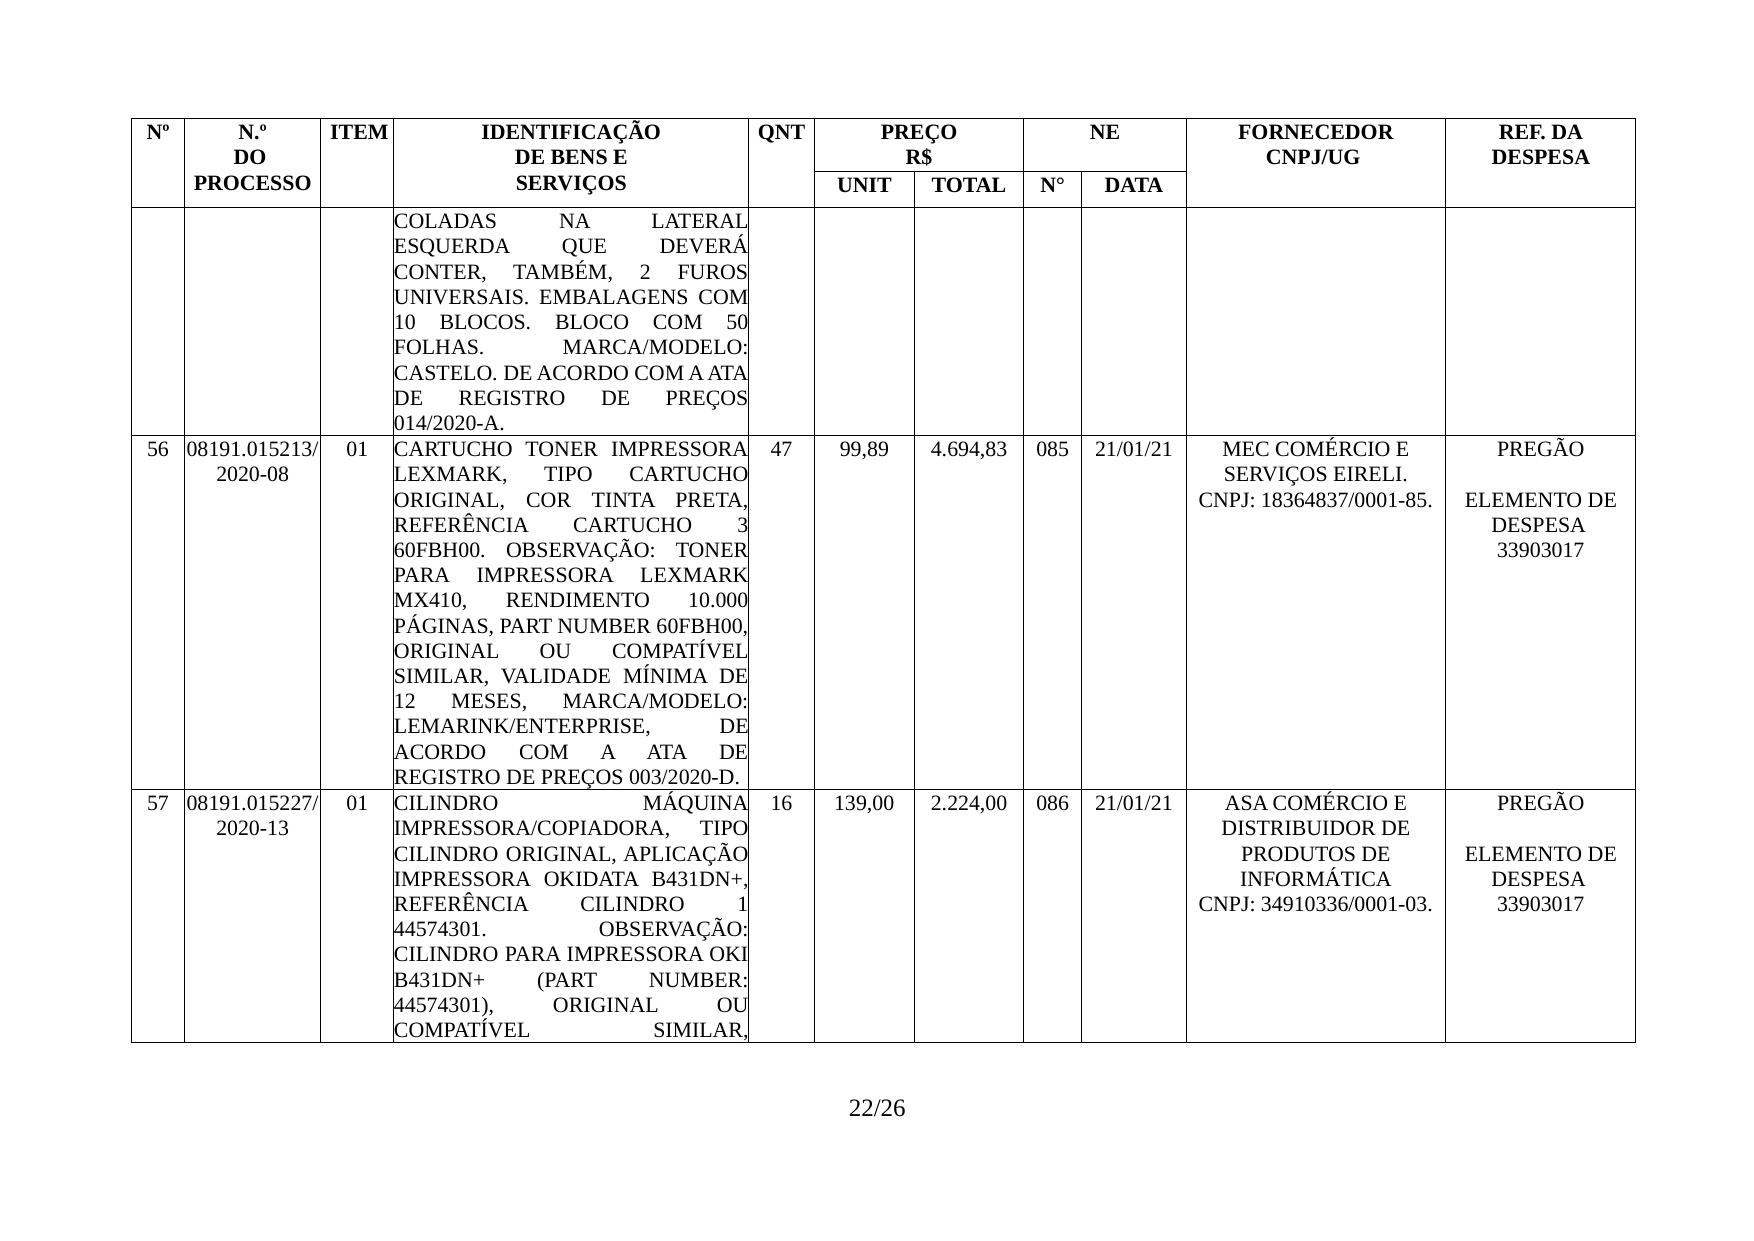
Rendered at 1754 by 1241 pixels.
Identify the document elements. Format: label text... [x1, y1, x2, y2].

table_header ITEM [321, 119, 393, 207]
table_cell CILINDRO MÁQUINA IMPRESSORA/COPIADORA, TIPO CILINDRO ORIGINAL, APLICAÇÃO IMPRESSORA OKIDATA B431DN+, REFERÊNCIA CILINDRO 1 44574301. OBSERVAÇÃO: CILINDRO PARA IMPRESSORA OKI B431DN+ (PART NUMBER: 44574301), ORIGINAL OU COMPATÍVEL SIMILAR, [394, 790, 748, 1042]
table_cell 086 [1024, 790, 1081, 1042]
table_cell TOTAL [915, 172, 1023, 207]
table_cell 085 [1024, 436, 1081, 789]
table_cell CARTUCHO TONER IMPRESSORA LEXMARK, TIPO CARTUCHO ORIGINAL, COR TINTA PRETA, REFERÊNCIA CARTUCHO 3 60FBH00. OBSERVAÇÃO: TONER PARA IMPRESSORA LEXMARK MX410, RENDIMENTO 10.000 PÁGINAS, PART NUMBER 60FBH00, ORIGINAL OU COMPATÍVEL SIMILAR, VALIDADE MÍNIMA DE 12 MESES, MARCA/MODELO: LEMARINK/ENTERPRISE, DE ACORDO COM A ATA DE REGISTRO DE PREÇOS 003/2020-D. [394, 436, 748, 789]
table_cell [185, 208, 320, 435]
table_header REF. DA DESPESA [1446, 119, 1635, 207]
table_cell PREGÃO ELEMENTO DE DESPESA 33903017 [1446, 436, 1635, 789]
table_header Nº [132, 119, 184, 207]
table_header IDENTIFICAÇÃO DE BENS E SERVIÇOS [394, 119, 748, 207]
table_cell 01 [321, 436, 393, 789]
table_cell DATA [1082, 172, 1186, 207]
table_cell MEC COMÉRCIO E SERVIÇOS EIRELI. CNPJ: 18364837/0001-85. [1187, 436, 1445, 789]
table_cell 2.224,00 [915, 790, 1023, 1042]
table_cell UNIT [815, 172, 914, 207]
table_cell 4.694,83 [915, 436, 1023, 789]
table_cell [1024, 208, 1081, 435]
table_cell 08191.015227/2020-13 [185, 790, 320, 1042]
table_cell N° [1024, 172, 1081, 207]
table_cell 01 [321, 790, 393, 1042]
table_cell 57 [132, 790, 184, 1042]
table_cell 56 [132, 436, 184, 789]
table_cell [749, 208, 814, 435]
table_cell 16 [749, 790, 814, 1042]
table_cell ASA COMÉRCIO E DISTRIBUIDOR DE PRODUTOS DE INFORMÁTICA CNPJ: 34910336/0001-03. [1187, 790, 1445, 1042]
table_cell 139,00 [815, 790, 914, 1042]
table_header PREÇO R$ [815, 119, 1023, 171]
table_header QNT [749, 119, 814, 207]
table_header FORNECEDOR CNPJ/UG [1187, 119, 1445, 207]
table_cell PREGÃO ELEMENTO DE DESPESA 33903017 [1446, 790, 1635, 1042]
table_cell [1082, 208, 1186, 435]
table_cell 21/01/21 [1082, 436, 1186, 789]
table_cell [1446, 208, 1635, 435]
table_header N.º DO PROCESSO [185, 119, 320, 207]
table_cell [1187, 208, 1445, 435]
table_cell 08191.015213/2020-08 [185, 436, 320, 789]
table_cell COLADAS NA LATERAL ESQUERDA QUE DEVERÁ CONTER, TAMBÉM, 2 FUROS UNIVERSAIS. EMBALAGENS COM 10 BLOCOS. BLOCO COM 50 FOLHAS. MARCA/MODELO: CASTELO. DE ACORDO COM A ATA DE REGISTRO DE PREÇOS 014/2020-A. [394, 208, 748, 435]
table_cell [915, 208, 1023, 435]
table_cell [815, 208, 914, 435]
table_cell [321, 208, 393, 435]
table_cell [132, 208, 184, 435]
table_cell 47 [749, 436, 814, 789]
table_cell 21/01/21 [1082, 790, 1186, 1042]
table_header NE [1024, 119, 1186, 171]
table_cell 99,89 [815, 436, 914, 789]
